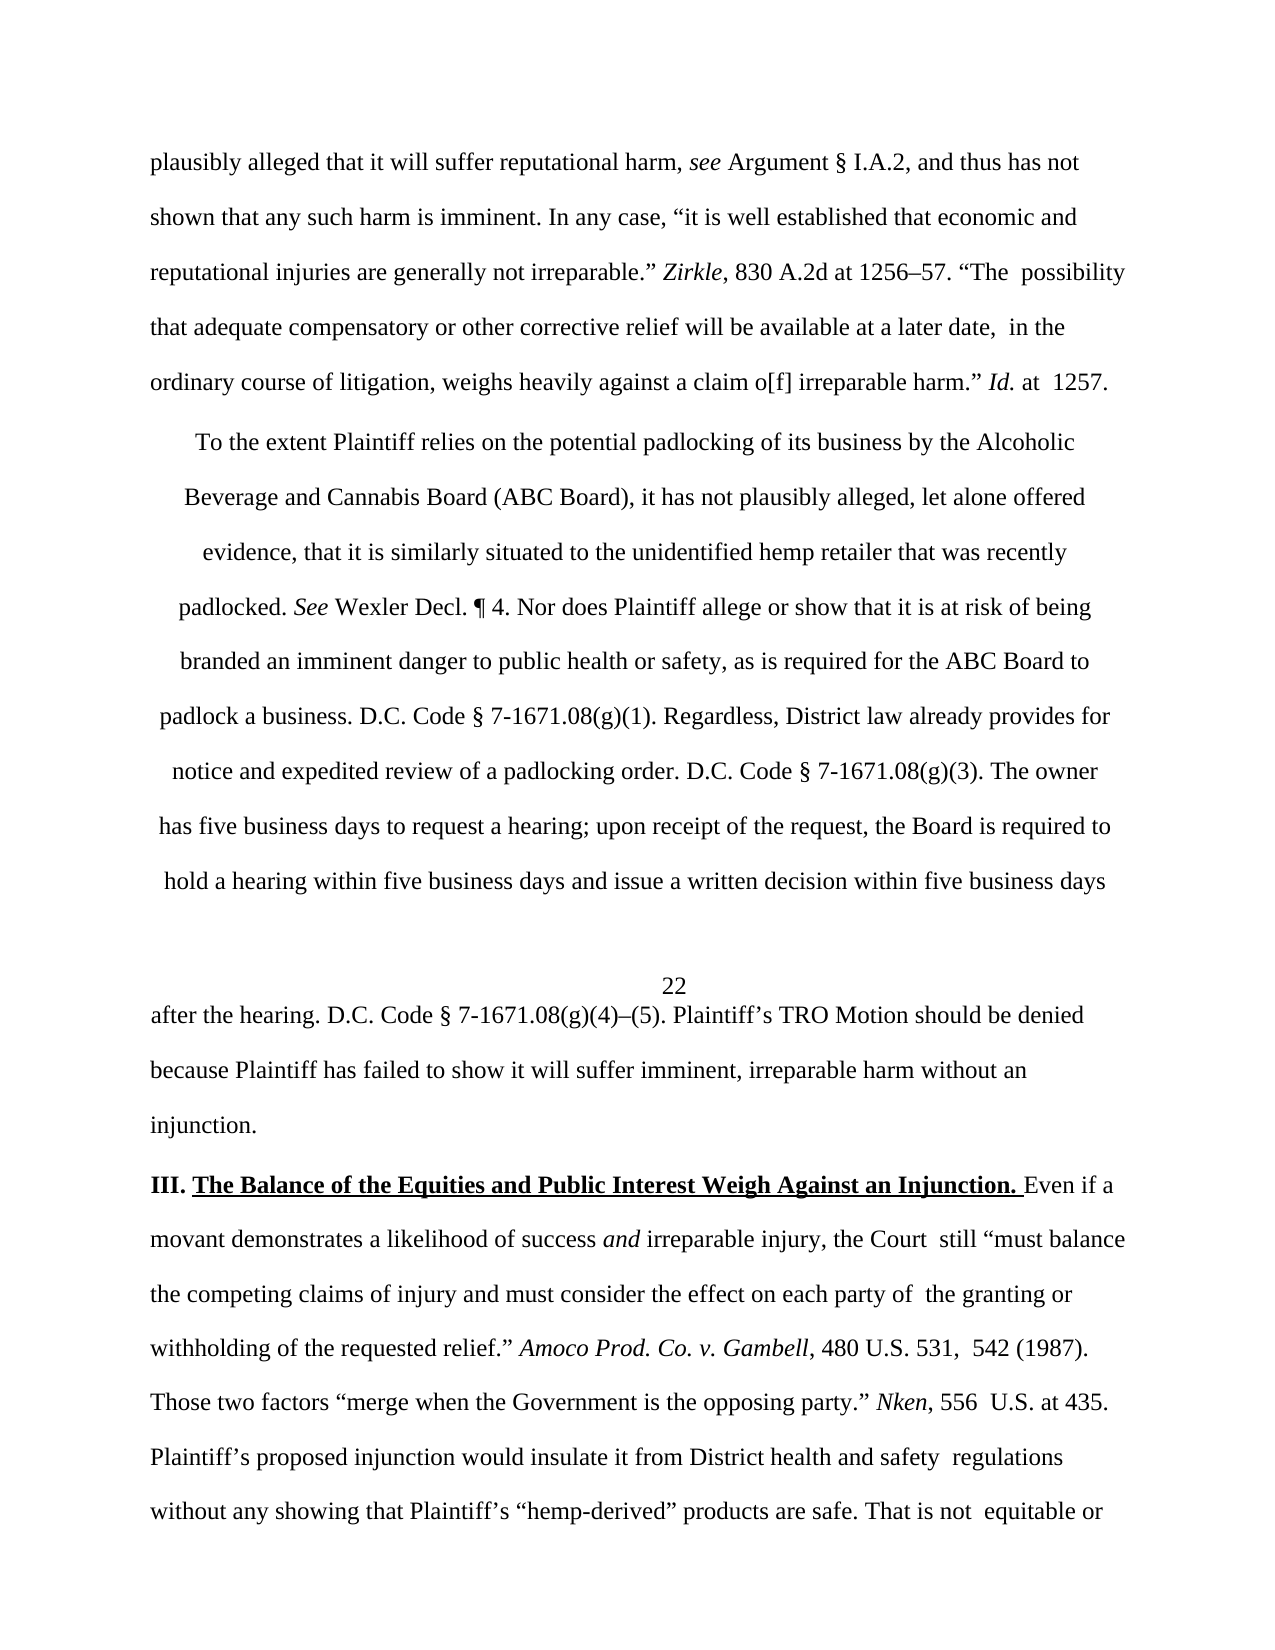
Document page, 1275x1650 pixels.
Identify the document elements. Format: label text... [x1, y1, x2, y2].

text III. The Balance of the Equities and Public Interest Weigh Against an Injunction. Even if a movant demonstrates a likelihood of success and irreparable injury, the Court still “must balance the competing claims of injury and must consider the effect on each party of the granting or withholding of the requested relief.” Amoco Prod. Co. v. Gambell, 480 U.S. 531, 542 (1987). Those two factors “merge when the Government is the opposing party.” Nken, 556 U.S. at 435. Plaintiff’s proposed injunction would insulate it from District health and safety regulations without any showing that Plaintiff’s “hemp-derived” products are safe. That is not equitable or [150, 1170, 1126, 1524]
text 22 [147, 971, 687, 1000]
text after the hearing. D.C. Code § 7-1671.08(g)(4)–(5). Plaintiff’s TRO Motion should be denied because Plaintiff has failed to show it will suffer imminent, irreparable harm without an injunction. [150, 1000, 1103, 1139]
text To the extent Plaintiff relies on the potential padlocking of its business by the Alcoholic Beverage and Cannabis Board (ABC Board), it has not plausibly alleged, let alone offered evidence, that it is similarly situated to the unidentified hemp retailer that was recently padlocked. See Wexler Decl. ¶ 4. Nor does Plaintiff allege or show that it is at risk of being branded an imminent danger to public health or safety, as is required for the ABC Board to padlock a business. D.C. Code § 7-1671.08(g)(1). Regardless, District law already provides for notice and expedited review of a padlocking order. D.C. Code § 7-1671.08(g)(3). The owner has five business days to request a hearing; upon receipt of the request, the Board is required to hold a hearing within five business days and issue a written decision within five business days [150, 427, 1120, 895]
text plausibly alleged that it will suffer reputational harm, see Argument § I.A.2, and thus has not shown that any such harm is imminent. In any case, “it is well established that economic and reputational injuries are generally not irreparable.” Zirkle, 830 A.2d at 1256–57. “The possibility that adequate compensatory or other corrective relief will be available at a later date, in the ordinary course of litigation, weighs heavily against a claim o[f] irreparable harm.” Id. at 1257. [150, 147, 1129, 395]
